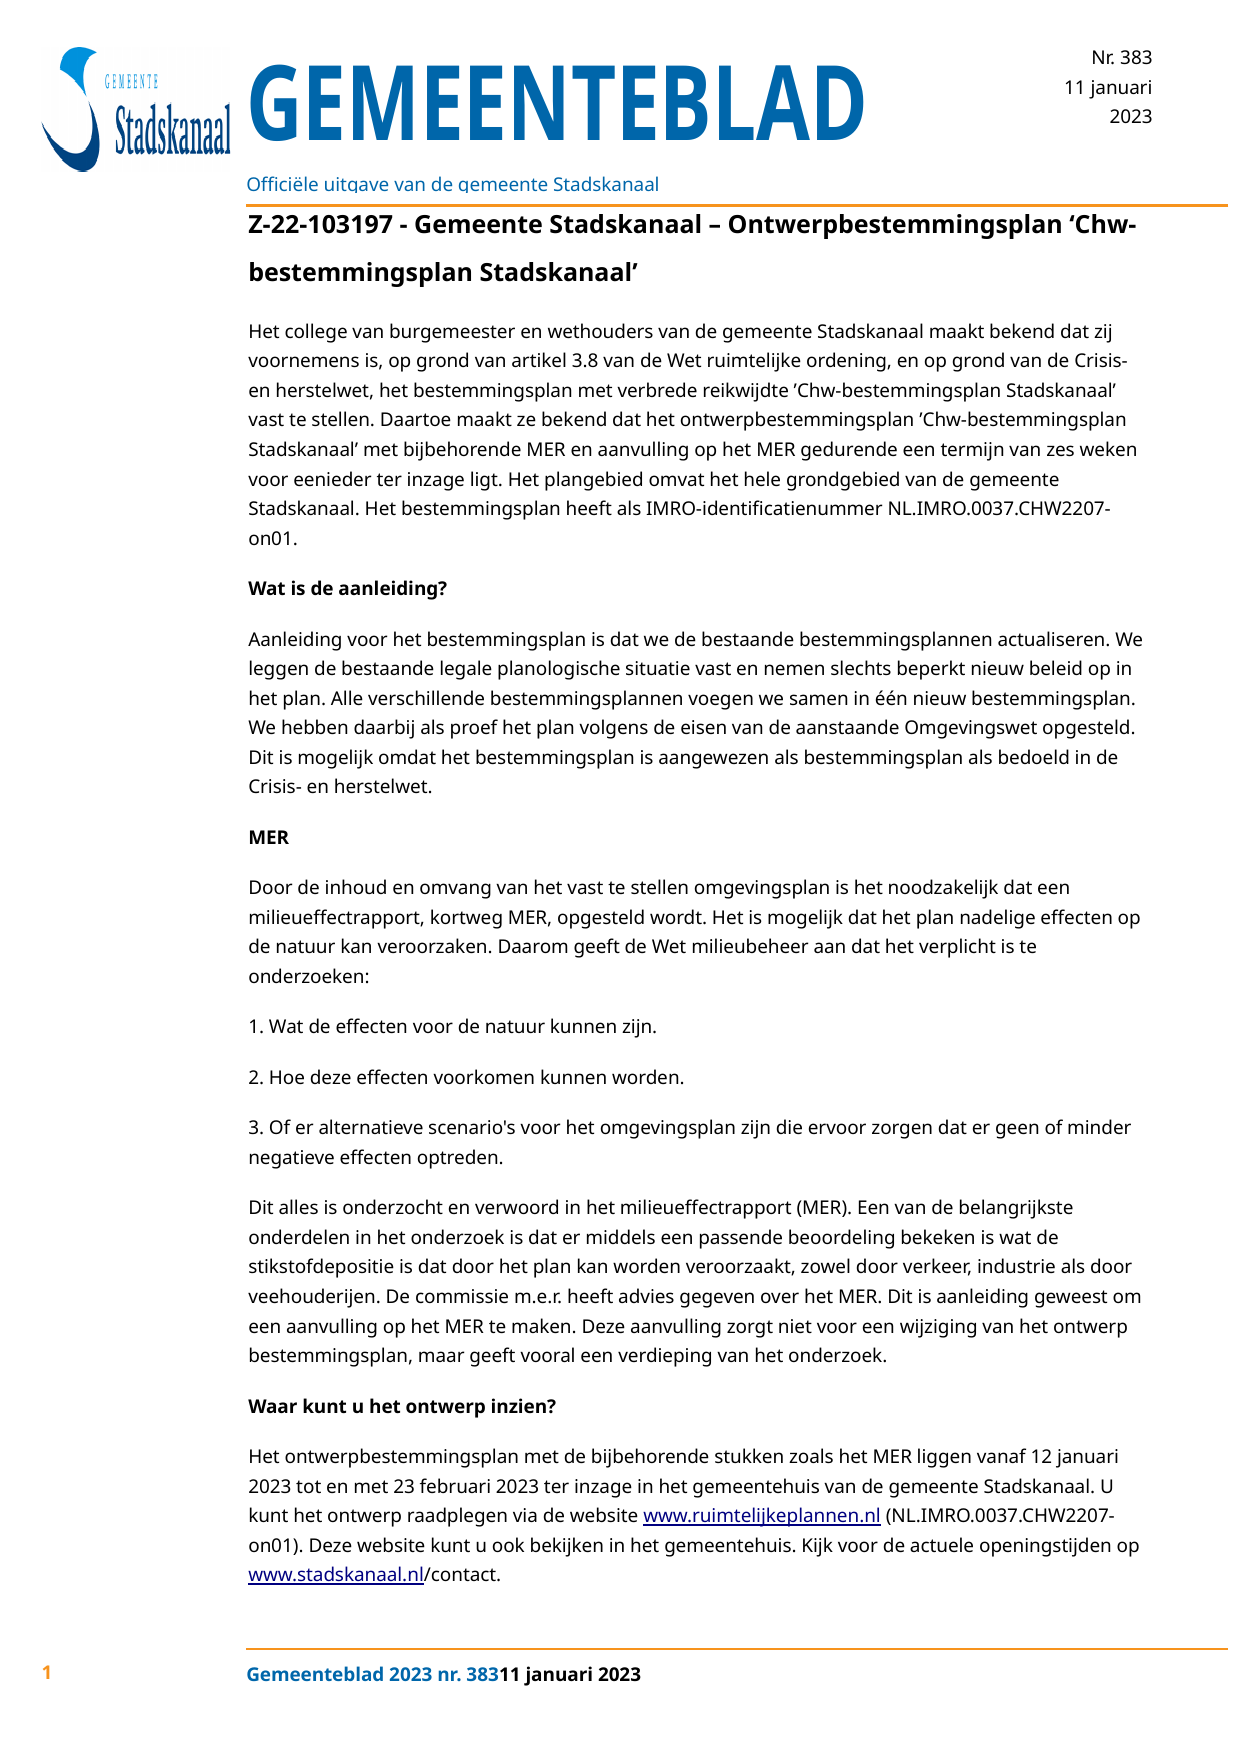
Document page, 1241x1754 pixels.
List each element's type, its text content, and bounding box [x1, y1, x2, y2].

text Wat is de aanleiding? [248, 575, 1152, 601]
text MER [248, 824, 1152, 850]
text Het ontwerpbestemmingsplan met de bijbehorende stukken zoals het MER liggen vanaf 12 januari 2023 tot en met 23 februari 2023 ter inzage in het gemeentehuis van de gemeente Stadskanaal. U kunt het ontwerp raadplegen via de website www.ruimtelijkeplannen.nl (NL.IMRO.0037.CHW2207-on01). Deze website kunt u ook bekijken in het gemeentehuis. Kijk voor de actuele openingstijden op www.stadskanaal.nl/contact. [248, 1443, 1152, 1587]
text 3. Of er alternatieve scenario's voor het omgevingsplan zijn die ervoor zorgen dat er geen of minder negatieve effecten optreden. [248, 1114, 1152, 1170]
text Aanleiding voor het bestemmingsplan is dat we de bestaande bestemmingsplannen actualiseren. We leggen de bestaande legale planologische situatie vast en nemen slechts beperkt nieuw beleid op in het plan. Alle verschillende bestemmingsplannen voegen we samen in één nieuw bestemmingsplan. We hebben daarbij als proef het plan volgens de eisen van de aanstaande Omgevingswet opgesteld. Dit is mogelijk omdat het bestemmingsplan is aangewezen als bestemmingsplan als bedoeld in de Crisis- en herstelwet. [248, 626, 1152, 799]
text 1. Wat de effecten voor de natuur kunnen zijn. [248, 1014, 1152, 1039]
text Z-22-103197 - Gemeente Stadskanaal – Ontwerpbestemmingsplan ‘Chw-bestemmingsplan Stadskanaal’ [248, 207, 1152, 288]
text Het college van burgemeester en wethouders van de gemeente Stadskanaal maakt bekend dat zij voornemens is, op grond van artikel 3.8 van de Wet ruimtelijke ordening, en op grond van de Crisis- en herstelwet, het bestemmingsplan met verbrede reikwijdte ’Chw-bestemmingsplan Stadskanaal’ vast te stellen. Daartoe maakt ze bekend dat het ontwerpbestemmingsplan ’Chw-bestemmingsplan Stadskanaal’ met bijbehorende MER en aanvulling op het MER gedurende een termijn van zes weken voor eenieder ter inzage ligt. Het plangebied omvat het hele grondgebied van de gemeente Stadskanaal. Het bestemmingsplan heeft als IMRO-identificatienummer NL.IMRO.0037.CHW2207-on01. [248, 318, 1152, 551]
picture [41, 47, 231, 172]
text Waar kunt u het ontwerp inzien? [248, 1393, 1152, 1419]
text Door de inhoud en omvang van het vast te stellen omgevingsplan is het noodzakelijk dat een milieueffectrapport, kortweg MER, opgesteld wordt. Het is mogelijk dat het plan nadelige effecten op de natuur kan veroorzaken. Daarom geeft de Wet milieubeheer aan dat het verplicht is te onderzoeken: [248, 874, 1152, 989]
text 2. Hoe deze effecten voorkomen kunnen worden. [248, 1064, 1152, 1090]
text Dit alles is onderzocht en verwoord in het milieueffectrapport (MER). Een van de belangrijkste onderdelen in het onderzoek is dat er middels een passende beoordeling bekeken is wat de stikstofdepositie is dat door het plan kan worden veroorzaakt, zowel door verkeer, industrie als door veehouderijen. De commissie m.e.r. heeft advies gegeven over het MER. Dit is aanleiding geweest om een aanvulling op het MER te maken. Deze aanvulling zorgt niet voor een wijziging van het ontwerp bestemmingsplan, maar geeft vooral een verdieping van het onderzoek. [248, 1194, 1152, 1368]
